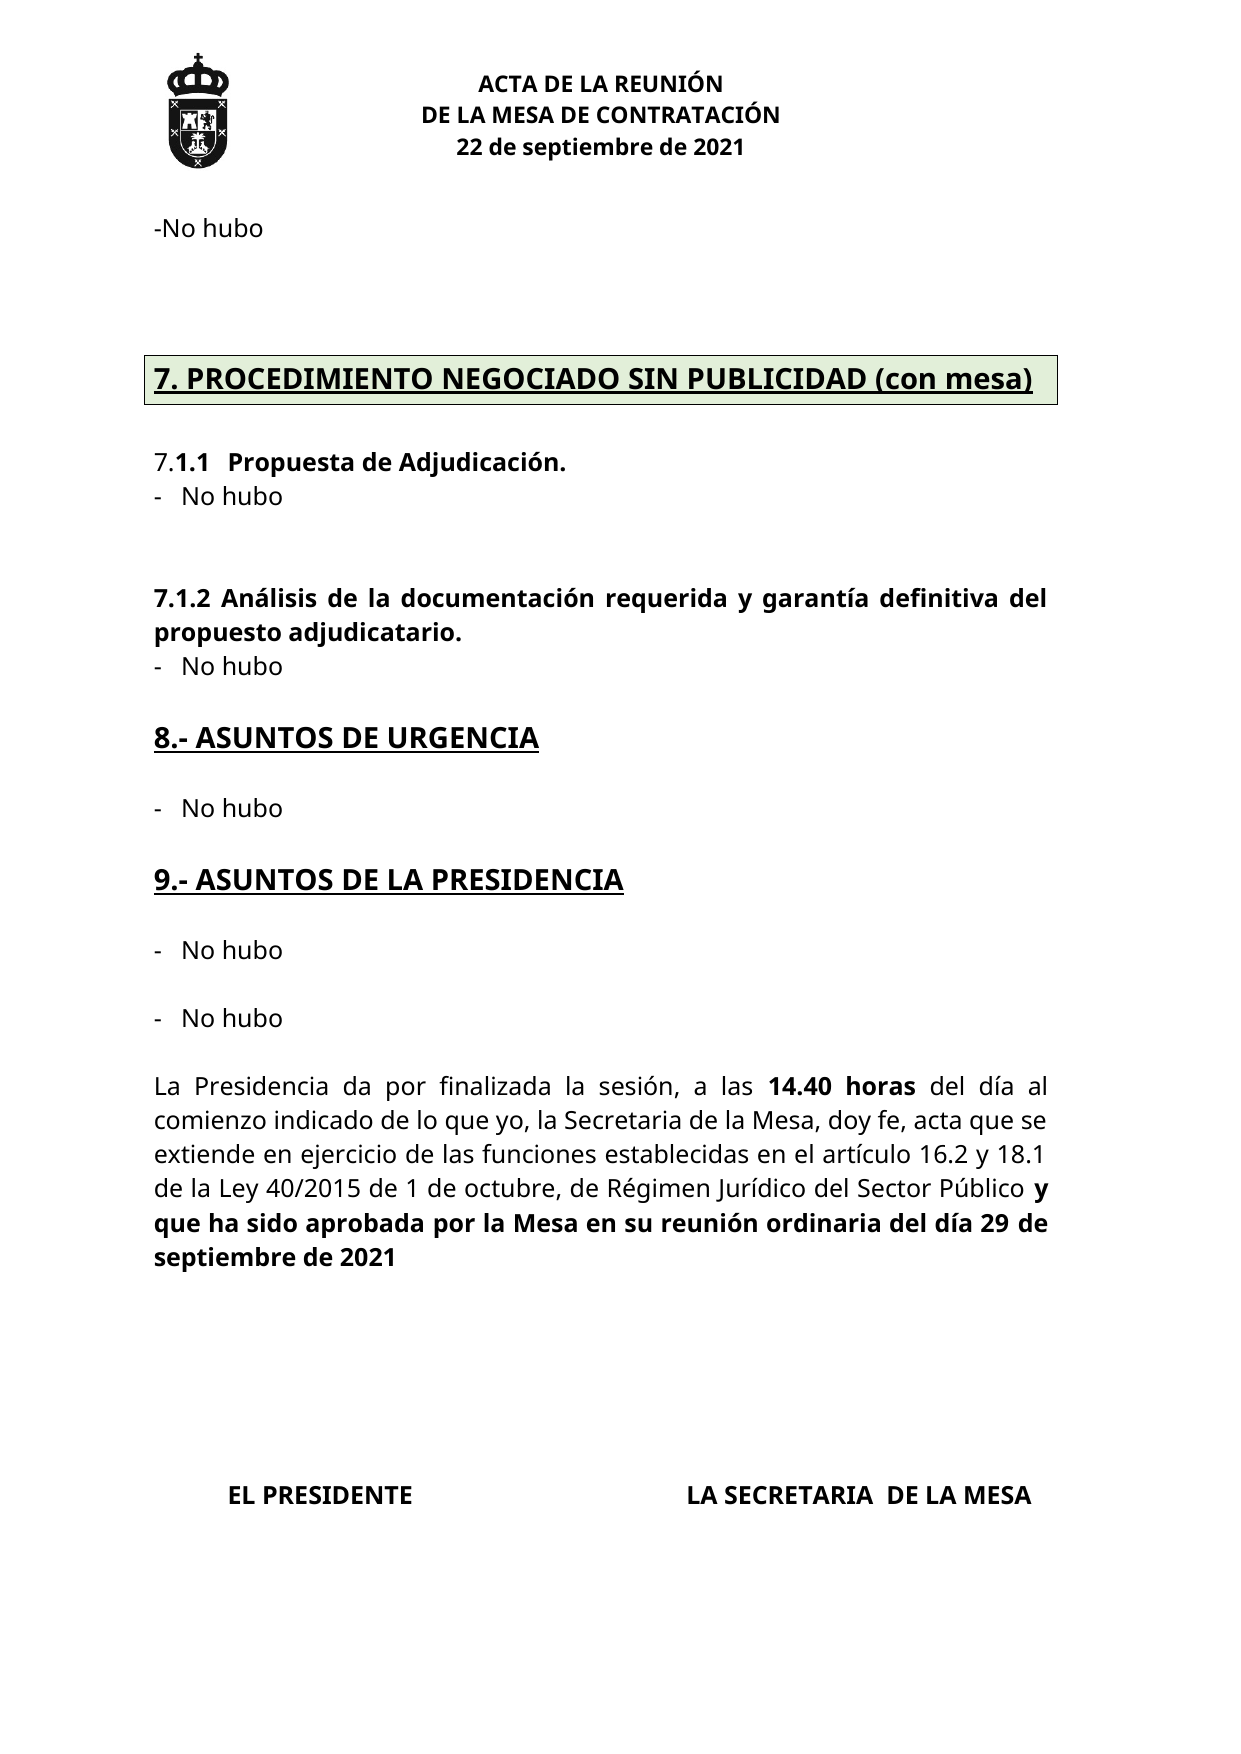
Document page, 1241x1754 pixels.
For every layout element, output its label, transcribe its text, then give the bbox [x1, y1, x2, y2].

text 7.1.2 Análisis de la documentación requerida y garantía definitiva del propuesto adjudicatario. [153, 581, 1048, 649]
text - No hubo [153, 479, 1048, 513]
text La Presidencia da por finalizada la sesión, a las 14.40 horas del día al comienzo indicado de lo que yo, la Secretaria de la Mesa, doy fe, acta que se extiende en ejercicio de las funciones establecidas en el artículo 16.2 y 18.1 de la Ley 40/2015 de 1 de octubre, de Régimen Jurídico del Sector Público y que ha sido aprobada por la Mesa en su reunión ordinaria del día 29 de septiembre de 2021 [153, 1069, 1048, 1273]
table_header LA SECRETARIA DE LA MESA [601, 1444, 1059, 1546]
text - No hubo [153, 1001, 1048, 1035]
table_header EL PRESIDENTE [142, 1444, 601, 1546]
picture [164, 50, 231, 171]
subtitle 8.- ASUNTOS DE URGENCIA [153, 717, 1048, 757]
text 7. PROCEDIMIENTO NEGOCIADO SIN PUBLICIDAD (con mesa) [145, 356, 1057, 404]
text - No hubo [153, 791, 1048, 825]
text 7.1.1 Propuesta de Adjudicación. [153, 444, 1048, 479]
text -No hubo [153, 210, 1048, 244]
text - No hubo [153, 649, 1048, 683]
text - No hubo [153, 933, 1048, 967]
text 9.- ASUNTOS DE LA PRESIDENCIA [153, 859, 1048, 899]
